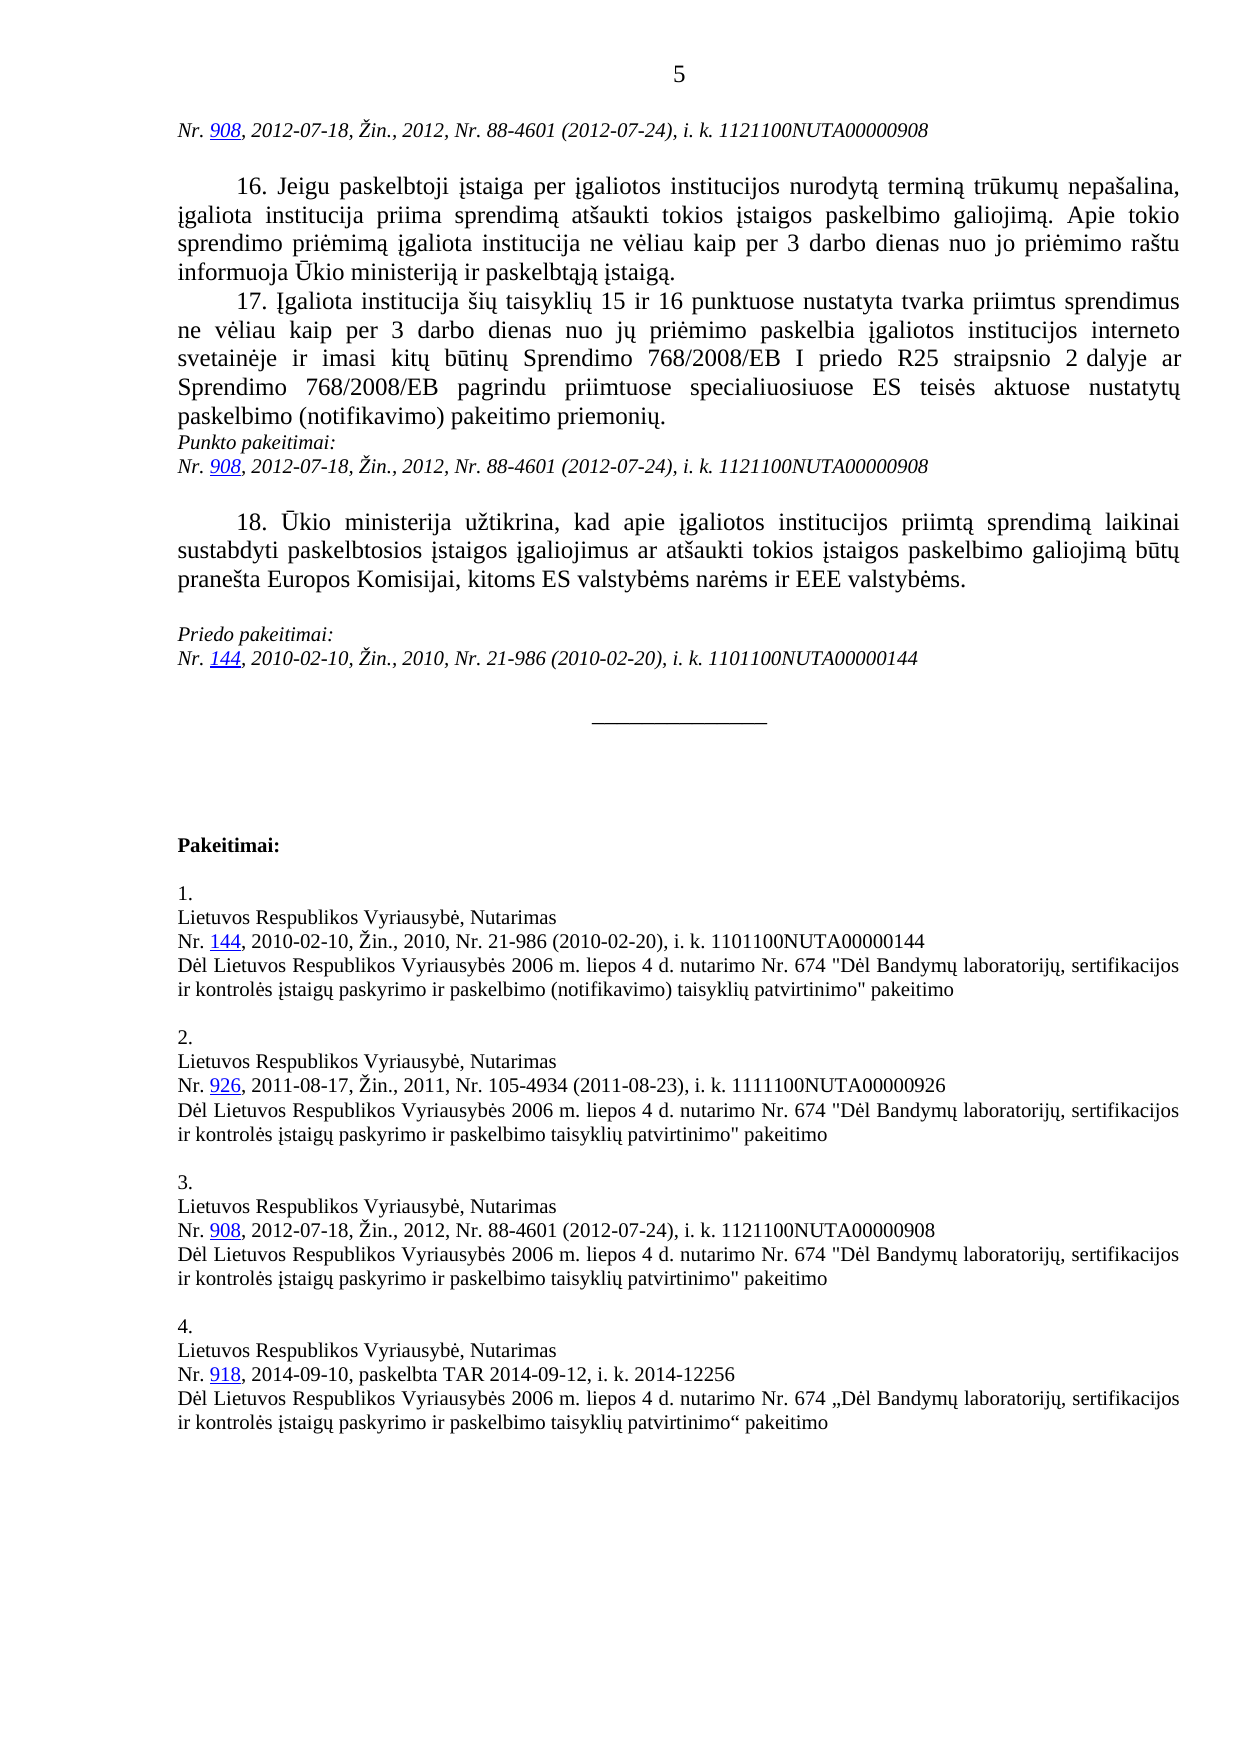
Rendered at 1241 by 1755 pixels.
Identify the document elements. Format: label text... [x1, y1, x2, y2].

text Nr. 908, 2012-07-18, Žin., 2012, Nr. 88-4601 (2012-07-24), i. k. 1121100NUTA00000908 [177, 118, 1181, 142]
text Nr. 908, 2012-07-18, Žin., 2012, Nr. 88-4601 (2012-07-24), i. k. 1121100NUTA00000908 [177, 1218, 1181, 1242]
text Dėl Lietuvos Respublikos Vyriausybės 2006 m. liepos 4 d. nutarimo Nr. 674 "Dėl Bandymų laboratorijų, sertifikacijos ir kontrolės įstaigų paskyrimo ir paskelbimo taisyklių patvirtinimo" pakeitimo [177, 1242, 1181, 1290]
text Lietuvos Respublikos Vyriausybė, Nutarimas [177, 1338, 1181, 1362]
text Nr. 908, 2012-07-18, Žin., 2012, Nr. 88-4601 (2012-07-24), i. k. 1121100NUTA00000908 [177, 454, 1181, 478]
text 3. [177, 1170, 1181, 1194]
text Punkto pakeitimai: [177, 430, 1181, 454]
text 18. Ūkio ministerija užtikrina, kad apie įgaliotos institucijos priimtą sprendimą laikinai sustabdyti paskelbtosios įstaigos įgaliojimus ar atšaukti tokios įstaigos paskelbimo galiojimą būtų pranešta Europos Komisijai, kitoms ES valstybėms narėms ir EEE valstybėms. [177, 507, 1181, 593]
text Dėl Lietuvos Respublikos Vyriausybės 2006 m. liepos 4 d. nutarimo Nr. 674 "Dėl Bandymų laboratorijų, sertifikacijos ir kontrolės įstaigų paskyrimo ir paskelbimo (notifikavimo) taisyklių patvirtinimo" pakeitimo [177, 953, 1181, 1001]
text Pakeitimai: [177, 833, 1181, 857]
text ______________ [177, 698, 1181, 727]
text Nr. 144, 2010-02-10, Žin., 2010, Nr. 21-986 (2010-02-20), i. k. 1101100NUTA00000144 [177, 646, 1181, 670]
text Lietuvos Respublikos Vyriausybė, Nutarimas [177, 905, 1181, 929]
text Dėl Lietuvos Respublikos Vyriausybės 2006 m. liepos 4 d. nutarimo Nr. 674 "Dėl Bandymų laboratorijų, sertifikacijos ir kontrolės įstaigų paskyrimo ir paskelbimo taisyklių patvirtinimo" pakeitimo [177, 1097, 1181, 1146]
text 4. [177, 1314, 1181, 1338]
text Lietuvos Respublikos Vyriausybė, Nutarimas [177, 1049, 1181, 1073]
text 2. [177, 1025, 1181, 1049]
text 16. Jeigu paskelbtoji įstaiga per įgaliotos institucijos nurodytą terminą trūkumų nepašalina, įgaliota institucija priima sprendimą atšaukti tokios įstaigos paskelbimo galiojimą. Apie tokio sprendimo priėmimą įgaliota institucija ne vėliau kaip per 3 darbo dienas nuo jo priėmimo raštu informuoja Ūkio ministeriją ir paskelbtąją įstaigą. [177, 171, 1181, 286]
text Priedo pakeitimai: [177, 622, 1181, 646]
text Nr. 144, 2010-02-10, Žin., 2010, Nr. 21-986 (2010-02-20), i. k. 1101100NUTA00000144 [177, 929, 1181, 953]
text Nr. 926, 2011-08-17, Žin., 2011, Nr. 105-4934 (2011-08-23), i. k. 1111100NUTA00000926 [177, 1073, 1181, 1097]
text Dėl Lietuvos Respublikos Vyriausybės 2006 m. liepos 4 d. nutarimo Nr. 674 „Dėl Bandymų laboratorijų, sertifikacijos ir kontrolės įstaigų paskyrimo ir paskelbimo taisyklių patvirtinimo“ pakeitimo [177, 1386, 1181, 1434]
text 17. Įgaliota institucija šių taisyklių 15 ir 16 punktuose nustatyta tvarka priimtus sprendimus ne vėliau kaip per 3 darbo dienas nuo jų priėmimo paskelbia įgaliotos institucijos interneto svetainėje ir imasi kitų būtinų Sprendimo 768/2008/EB I priedo R25 straipsnio 2 dalyje ar Sprendimo 768/2008/EB pagrindu priimtuose specialiuosiuose ES teisės aktuose nustatytų paskelbimo (notifikavimo) pakeitimo priemonių. [177, 286, 1181, 430]
text Nr. 918, 2014-09-10, paskelbta TAR 2014-09-12, i. k. 2014-12256 [177, 1362, 1181, 1386]
text Lietuvos Respublikos Vyriausybė, Nutarimas [177, 1194, 1181, 1218]
text 1. [177, 881, 1181, 905]
